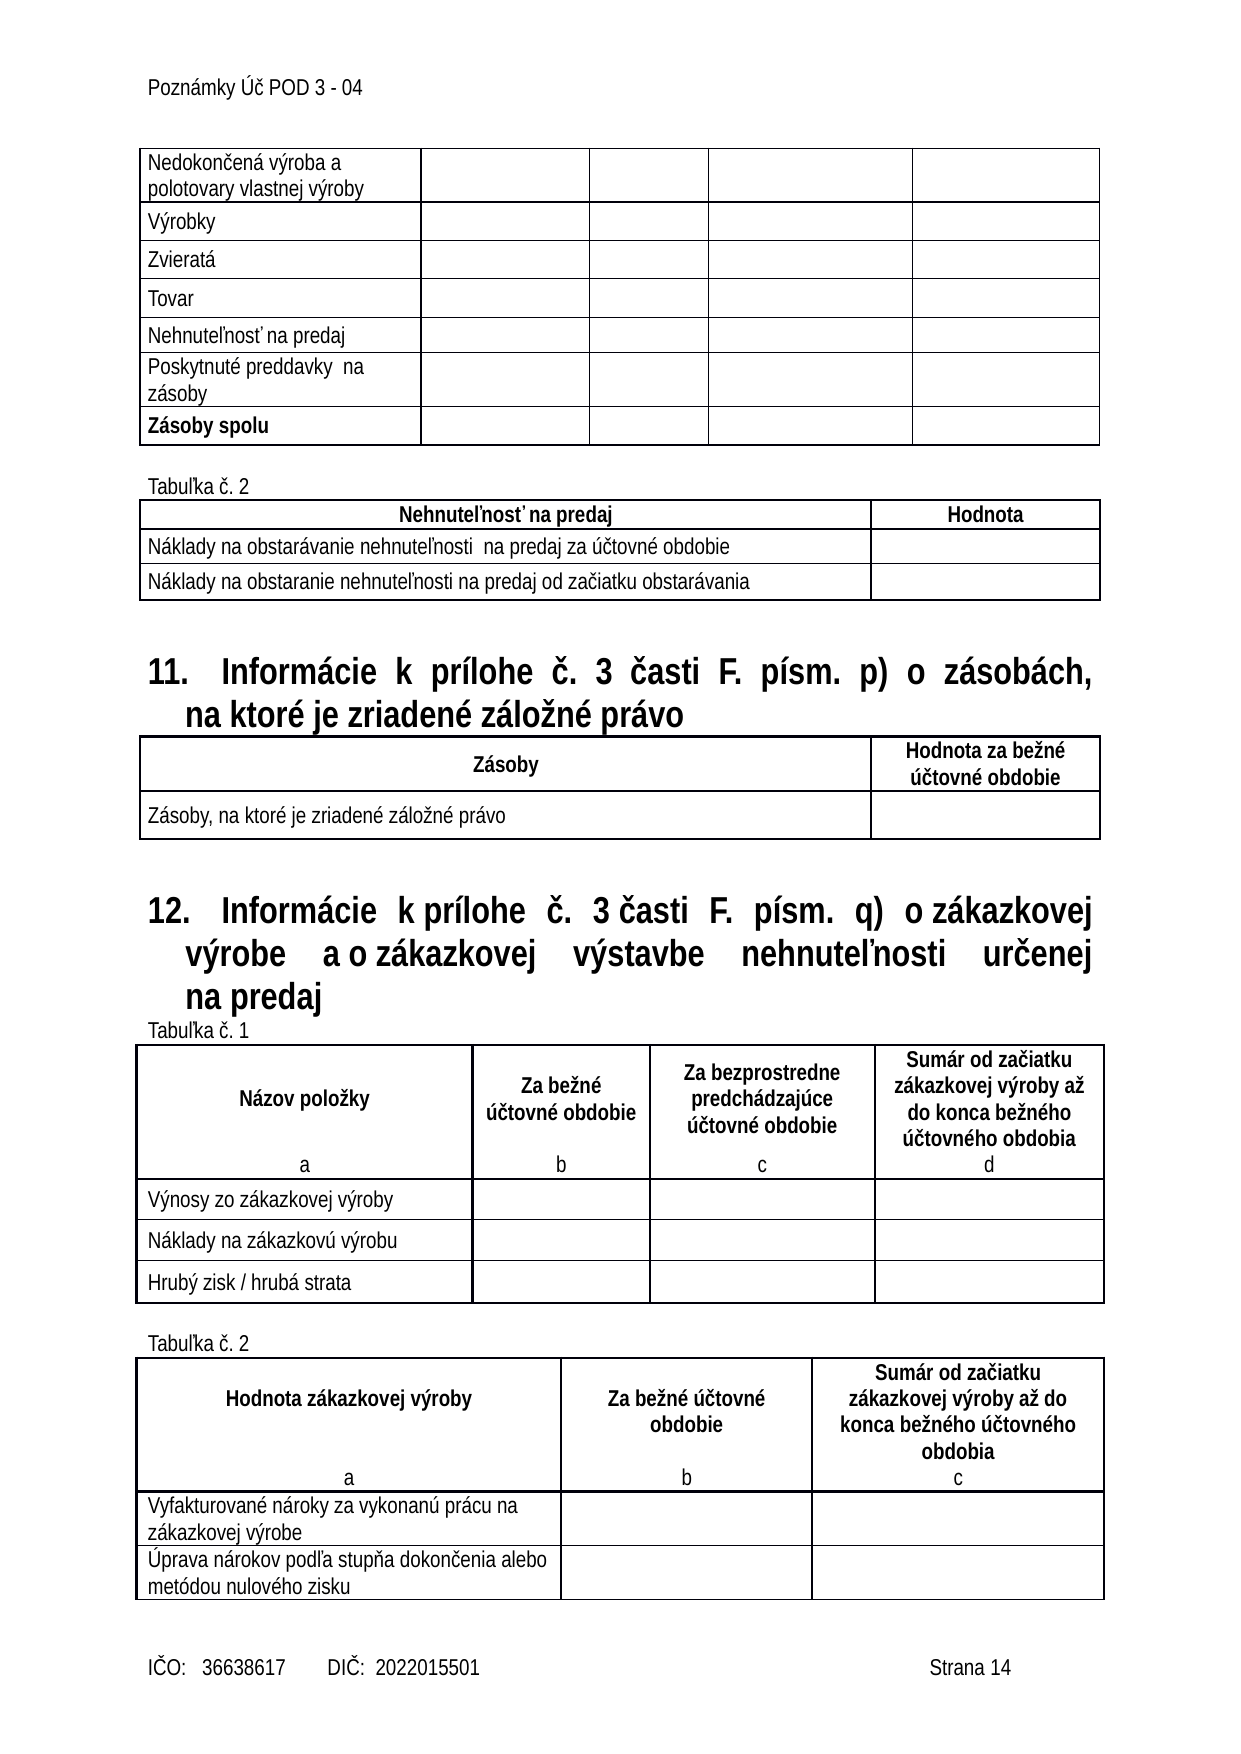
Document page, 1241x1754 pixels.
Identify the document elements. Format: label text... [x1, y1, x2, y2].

text Tabuľka č. 2 [148, 1330, 1092, 1357]
table_cell [562, 1493, 811, 1545]
table_cell [913, 353, 1099, 406]
table_header Za bežné účtovné obdobie [562, 1359, 811, 1464]
table_cell [590, 149, 708, 201]
table_cell [590, 203, 708, 240]
table_cell Výrobky [141, 203, 420, 240]
table_cell Náklady na obstaranie nehnuteľnosti na predaj od začiatku obstarávania [141, 564, 870, 598]
table_cell [422, 407, 589, 444]
table_cell d [876, 1151, 1103, 1178]
table_cell [709, 203, 912, 240]
table_cell [876, 1261, 1103, 1302]
table_cell [709, 279, 912, 317]
table_header Za bežné účtovné obdobie [474, 1046, 649, 1151]
table_cell [876, 1220, 1103, 1260]
table_cell Náklady na zákazkovú výrobu [138, 1220, 471, 1260]
table_cell [913, 203, 1099, 240]
title Informácie k prílohe č. 3 časti F. písm. q) o zákazkovej výrobe a o zákazkovej výstavbe nehnuteľnosti určenej na predaj [148, 888, 1092, 1017]
table_cell [872, 530, 1099, 563]
table_cell [474, 1180, 649, 1219]
table_cell [872, 792, 1099, 837]
table_cell [562, 1546, 811, 1599]
table_cell Vyfakturované nároky za vykonanú prácu na zákazkovej výrobe [138, 1493, 560, 1545]
table_cell c [813, 1464, 1103, 1490]
table_cell b [562, 1464, 811, 1490]
table_cell [709, 241, 912, 278]
table_cell [422, 203, 589, 240]
table_cell [872, 564, 1099, 598]
table_cell [913, 149, 1099, 201]
table_cell c [651, 1151, 874, 1178]
table_header Za bezprostredne predchádzajúce účtovné obdobie [651, 1046, 874, 1151]
table_cell [422, 279, 589, 317]
table_cell [913, 407, 1099, 444]
table_cell [474, 1220, 649, 1260]
table_cell Tovar [141, 279, 420, 317]
table_cell [813, 1493, 1103, 1545]
table_cell Nedokončená výroba a polotovary vlastnej výroby [141, 149, 420, 201]
table_cell [422, 353, 589, 406]
table_cell [590, 353, 708, 406]
table_cell [422, 149, 589, 201]
text Tabuľka č. 1 [148, 1017, 1092, 1044]
table_header Hodnota [872, 501, 1099, 528]
table_cell [422, 318, 589, 352]
table_cell [709, 149, 912, 201]
table_cell [474, 1261, 649, 1302]
table_cell a [138, 1151, 471, 1178]
table_cell Poskytnuté preddavky na zásoby [141, 353, 420, 406]
table_cell [709, 318, 912, 352]
table_header Hodnota za bežné účtovné obdobie [872, 738, 1099, 790]
table_cell Náklady na obstarávanie nehnuteľnosti na predaj za účtovné obdobie [141, 530, 870, 563]
table_cell [709, 407, 912, 444]
table_cell b [474, 1151, 649, 1178]
table_cell [651, 1220, 874, 1260]
table_header Sumár od začiatku zákazkovej výroby až do konca bežného účtovného obdobia [813, 1359, 1103, 1464]
table_cell [913, 241, 1099, 278]
table_cell a [138, 1464, 560, 1490]
table_cell [590, 279, 708, 317]
table_cell [913, 279, 1099, 317]
table_cell Zvieratá [141, 241, 420, 278]
table_cell [709, 353, 912, 406]
text Tabuľka č. 2 [148, 473, 1092, 499]
table_cell Výnosy zo zákazkovej výroby [138, 1180, 471, 1219]
table_cell [913, 318, 1099, 352]
table_header Názov položky [138, 1046, 471, 1151]
table_cell [651, 1180, 874, 1219]
table_cell [590, 318, 708, 352]
table_cell Hrubý zisk / hrubá strata [138, 1261, 471, 1302]
table_header Sumár od začiatku zákazkovej výroby až do konca bežného účtovného obdobia [876, 1046, 1103, 1151]
table_header Hodnota zákazkovej výroby [138, 1359, 560, 1464]
table_header Zásoby [141, 738, 870, 790]
table_cell Úprava nárokov podľa stupňa dokončenia alebo metódou nulového zisku [138, 1546, 560, 1599]
table_cell [813, 1546, 1103, 1599]
table_cell Zásoby spolu [141, 407, 420, 444]
table_cell Zásoby, na ktoré je zriadené záložné právo [141, 792, 870, 837]
title Informácie k prílohe č. 3 časti F. písm. p) o zásobách, na ktoré je zriadené záložné právo [148, 649, 1092, 735]
table_cell [876, 1180, 1103, 1219]
table_header Nehnuteľnosť na predaj [141, 501, 870, 528]
table_cell [590, 407, 708, 444]
table_cell Nehnuteľnosť na predaj [141, 318, 420, 352]
table_cell [590, 241, 708, 278]
table_cell [422, 241, 589, 278]
table_cell [651, 1261, 874, 1302]
